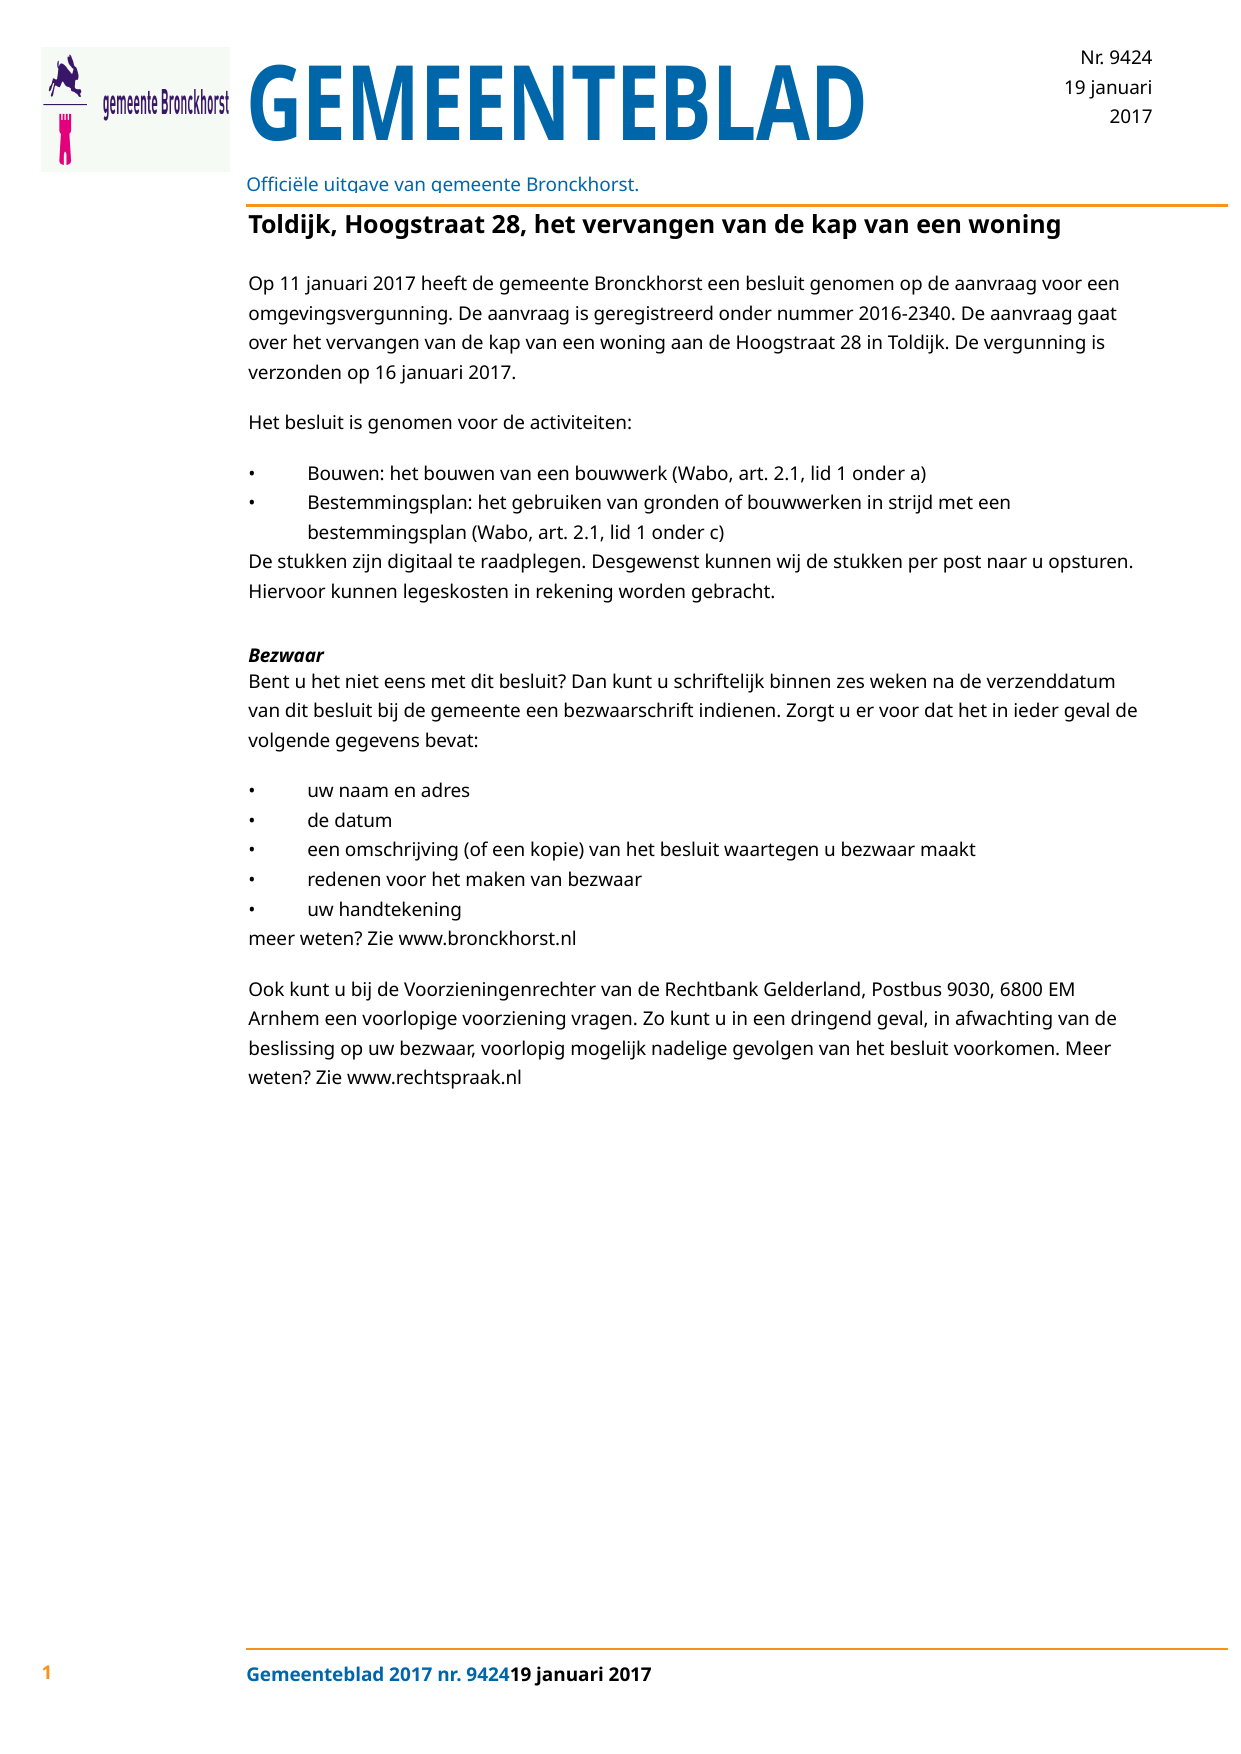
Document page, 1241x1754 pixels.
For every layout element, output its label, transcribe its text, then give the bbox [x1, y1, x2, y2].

text Ook kunt u bij de Voorzieningenrechter van de Rechtbank Gelderland, Postbus 9030, 6800 EM Arnhem een voorlopige voorziening vragen. Zo kunt u in een dringend geval, in afwachting van de beslissing op uw bezwaar, voorlopig mogelijk nadelige gevolgen van het besluit voorkomen. Meer weten? Zie www.rechtspraak.nl [248, 976, 1152, 1090]
text Toldijk, Hoogstraat 28, het vervangen van de kap van een woning [248, 207, 1152, 241]
picture [41, 47, 231, 172]
text De stukken zijn digitaal te raadplegen. Desgewenst kunnen wij de stukken per post naar u opsturen. Hiervoor kunnen legeskosten in rekening worden gebracht. [248, 549, 1152, 604]
text Bezwaar [248, 642, 1152, 668]
text Bent u het niet eens met dit besluit? Dan kunt u schriftelijk binnen zes weken na de verzenddatum van dit besluit bij de gemeente een bezwaarschrift indienen. Zorgt u er voor dat het in ieder geval de volgende gegevens bevat: [248, 668, 1152, 753]
text Het besluit is genomen voor de activiteiten: [248, 409, 1152, 435]
list een omschrijving (of een kopie) van het besluit waartegen u bezwaar maakt [248, 837, 1152, 862]
list uw naam en adres [248, 777, 1152, 803]
list de datum [248, 807, 1152, 833]
text Op 11 januari 2017 heeft de gemeente Bronckhorst een besluit genomen op de aanvraag voor een omgevingsvergunning. De aanvraag is geregistreerd onder nummer 2016-2340. De aanvraag gaat over het vervangen van de kap van een woning aan de Hoogstraat 28 in Toldijk. De vergunning is verzonden op 16 januari 2017. [248, 270, 1152, 385]
text meer weten? Zie www.bronckhorst.nl [248, 925, 1152, 951]
list Bestemmingsplan: het gebruiken van gronden of bouwwerken in strijd met een bestemmingsplan (Wabo, art. 2.1, lid 1 onder c) [248, 489, 1152, 545]
list Bouwen: het bouwen van een bouwwerk (Wabo, art. 2.1, lid 1 onder a) [248, 460, 1152, 486]
list uw handtekening [248, 896, 1152, 922]
list redenen voor het maken van bezwaar [248, 866, 1152, 892]
